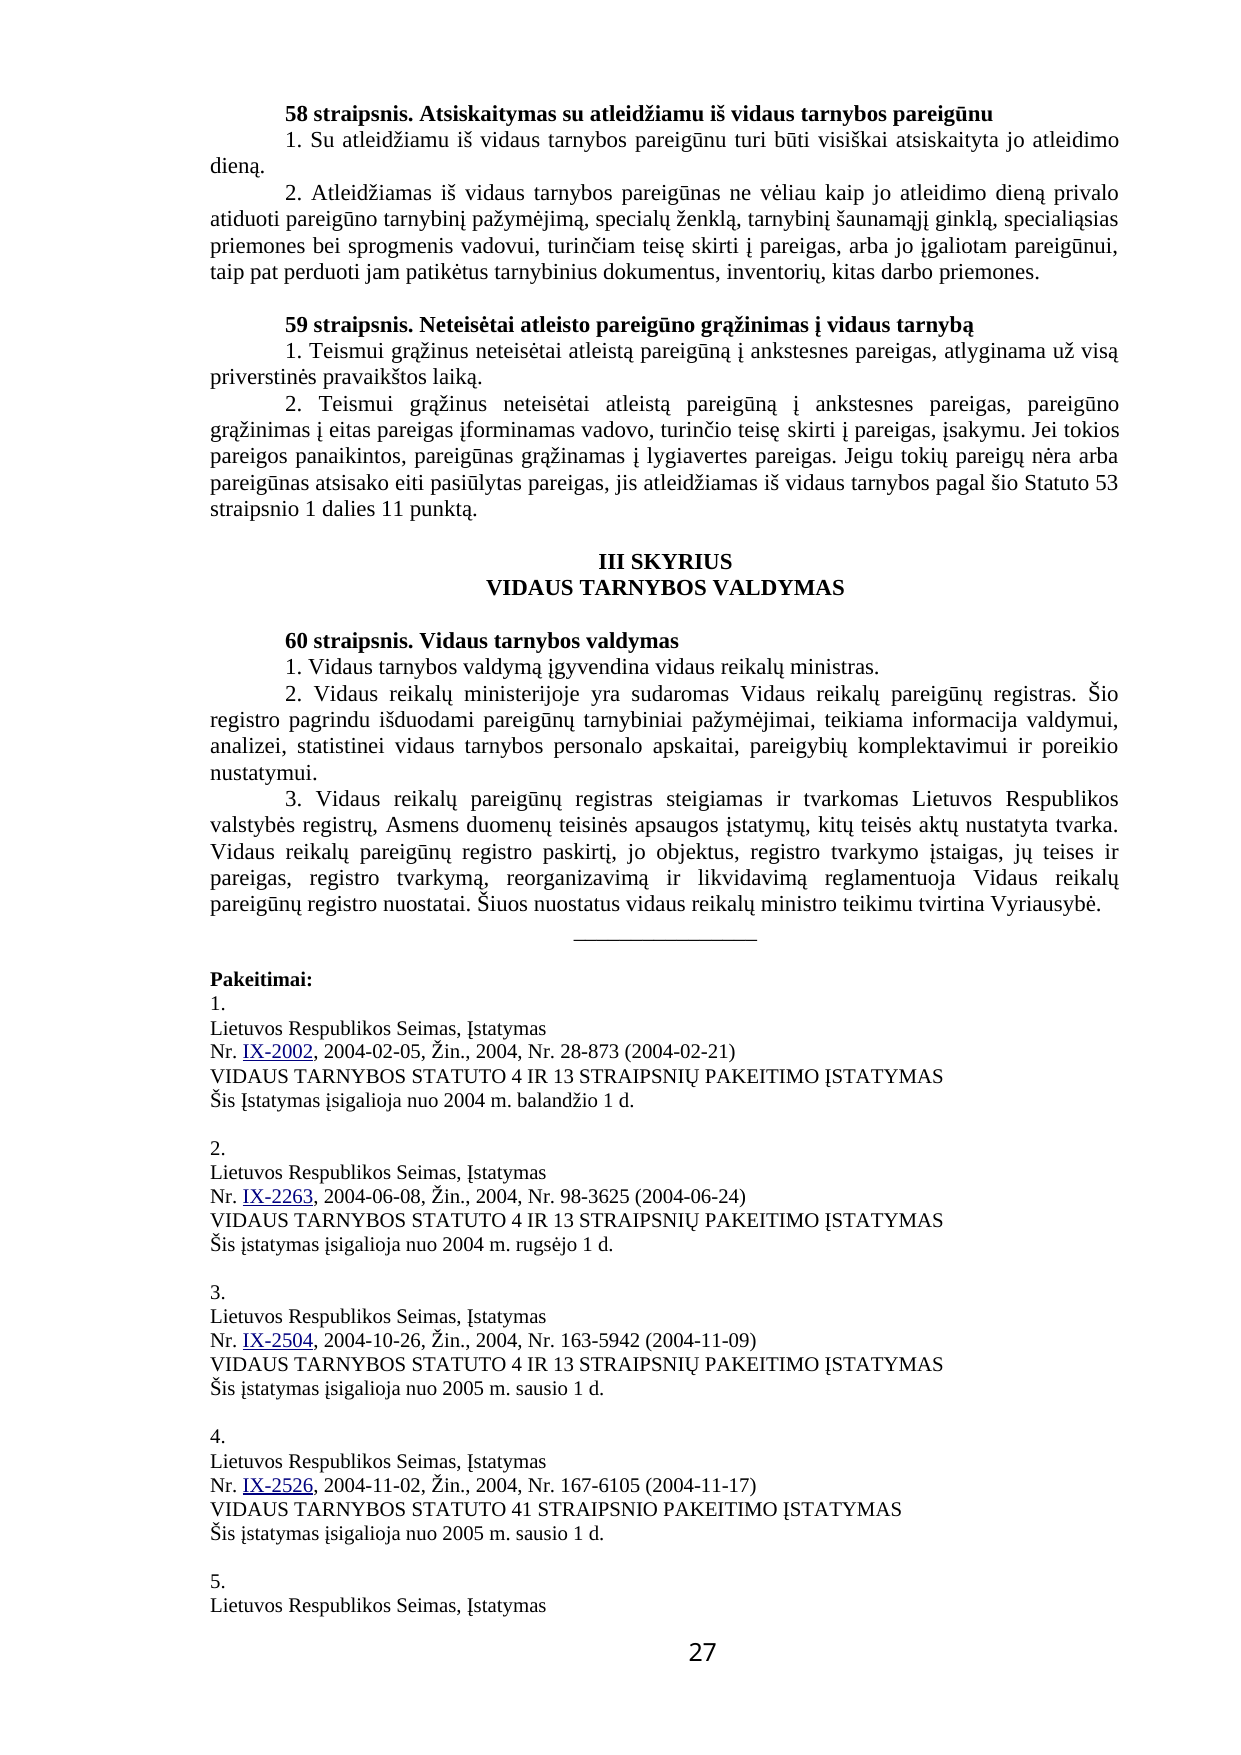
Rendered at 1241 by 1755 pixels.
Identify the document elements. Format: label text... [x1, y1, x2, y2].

text Šis įstatymas įsigalioja nuo 2004 m. rugsėjo 1 d. [210, 1232, 1120, 1256]
text Nr. IX-2002, 2004-02-05, Žin., 2004, Nr. 28-873 (2004-02-21) [210, 1039, 1120, 1063]
text 58 straipsnis. Atsiskaitymas su atleidžiamu iš vidaus tarnybos pareigūnu [210, 100, 1120, 126]
text Pakeitimai: [210, 967, 1120, 991]
text Šis Įstatymas įsigalioja nuo 2004 m. balandžio 1 d. [210, 1088, 1120, 1112]
text Lietuvos Respublikos Seimas, Įstatymas [210, 1015, 1120, 1039]
text 59 straipsnis. Neteisėtai atleisto pareigūno grąžinimas į vidaus tarnybą [210, 311, 1120, 337]
text Lietuvos Respublikos Seimas, Įstatymas [210, 1593, 1120, 1617]
text Šis įstatymas įsigalioja nuo 2005 m. sausio 1 d. [210, 1521, 1120, 1545]
text ________________ [210, 917, 1120, 943]
text Lietuvos Respublikos Seimas, Įstatymas [210, 1304, 1120, 1328]
text 1. Su atleidžiamu iš vidaus tarnybos pareigūnu turi būti visiškai atsiskaityta jo atleidimo dieną. [210, 126, 1120, 179]
text 60 straipsnis. Vidaus tarnybos valdymas [210, 627, 1120, 653]
text Lietuvos Respublikos Seimas, Įstatymas [210, 1160, 1120, 1184]
text 2. Atleidžiamas iš vidaus tarnybos pareigūnas ne vėliau kaip jo atleidimo dieną privalo atiduoti pareigūno tarnybinį pažymėjimą, specialų ženklą, tarnybinį šaunamąjį ginklą, specialiąsias priemones bei sprogmenis vadovui, turinčiam teisę skirti į pareigas, arba jo įgaliotam pareigūnui, taip pat perduoti jam patikėtus tarnybinius dokumentus, inventorių, kitas darbo priemones. [210, 179, 1120, 284]
text Nr. IX-2526, 2004-11-02, Žin., 2004, Nr. 167-6105 (2004-11-17) [210, 1473, 1120, 1497]
text VIDAUS TARNYBOS STATUTO 41 STRAIPSNIO PAKEITIMO ĮSTATYMAS [210, 1497, 1120, 1521]
text VIDAUS TARNYBOS STATUTO 4 IR 13 STRAIPSNIŲ PAKEITIMO ĮSTATYMAS [210, 1352, 1120, 1376]
text 5. [210, 1569, 1120, 1593]
text 3. [210, 1280, 1120, 1304]
text III SKYRIUS [210, 548, 1120, 574]
text Šis įstatymas įsigalioja nuo 2005 m. sausio 1 d. [210, 1376, 1120, 1400]
text VIDAUS TARNYBOS STATUTO 4 IR 13 STRAIPSNIŲ PAKEITIMO ĮSTATYMAS [210, 1208, 1120, 1232]
text Nr. IX-2504, 2004-10-26, Žin., 2004, Nr. 163-5942 (2004-11-09) [210, 1328, 1120, 1352]
text Nr. IX-2263, 2004-06-08, Žin., 2004, Nr. 98-3625 (2004-06-24) [210, 1184, 1120, 1208]
text VIDAUS TARNYBOS VALDYMAS [210, 574, 1120, 601]
text 2. [210, 1136, 1120, 1160]
text 1. Vidaus tarnybos valdymą įgyvendina vidaus reikalų ministras. [210, 653, 1120, 680]
text 2. Teismui grąžinus neteisėtai atleistą pareigūną į ankstesnes pareigas, pareigūno grąžinimas į eitas pareigas įforminamas vadovo, turinčio teisę skirti į pareigas, įsakymu. Jei tokios pareigos panaikintos, pareigūnas grąžinamas į lygiavertes pareigas. Jeigu tokių pareigų nėra arba pareigūnas atsisako eiti pasiūlytas pareigas, jis atleidžiamas iš vidaus tarnybos pagal šio Statuto 53 straipsnio 1 dalies 11 punktą. [210, 390, 1120, 522]
text Lietuvos Respublikos Seimas, Įstatymas [210, 1448, 1120, 1473]
text 1. [210, 991, 1120, 1015]
text 1. Teismui grąžinus neteisėtai atleistą pareigūną į ankstesnes pareigas, atlyginama už visą priverstinės pravaikštos laiką. [210, 337, 1120, 390]
text 3. Vidaus reikalų pareigūnų registras steigiamas ir tvarkomas Lietuvos Respublikos valstybės registrų, Asmens duomenų teisinės apsaugos įstatymų, kitų teisės aktų nustatyta tvarka. Vidaus reikalų pareigūnų registro paskirtį, jo objektus, registro tvarkymo įstaigas, jų teises ir pareigas, registro tvarkymą, reorganizavimą ir likvidavimą reglamentuoja Vidaus reikalų pareigūnų registro nuostatai. Šiuos nuostatus vidaus reikalų ministro teikimu tvirtina Vyriausybė. [210, 785, 1120, 917]
text 2. Vidaus reikalų ministerijoje yra sudaromas Vidaus reikalų pareigūnų registras. Šio registro pagrindu išduodami pareigūnų tarnybiniai pažymėjimai, teikiama informacija valdymui, analizei, statistinei vidaus tarnybos personalo apskaitai, pareigybių komplektavimui ir poreikio nustatymui. [210, 680, 1120, 785]
text VIDAUS TARNYBOS STATUTO 4 IR 13 STRAIPSNIŲ PAKEITIMO ĮSTATYMAS [210, 1063, 1120, 1088]
text 4. [210, 1424, 1120, 1448]
